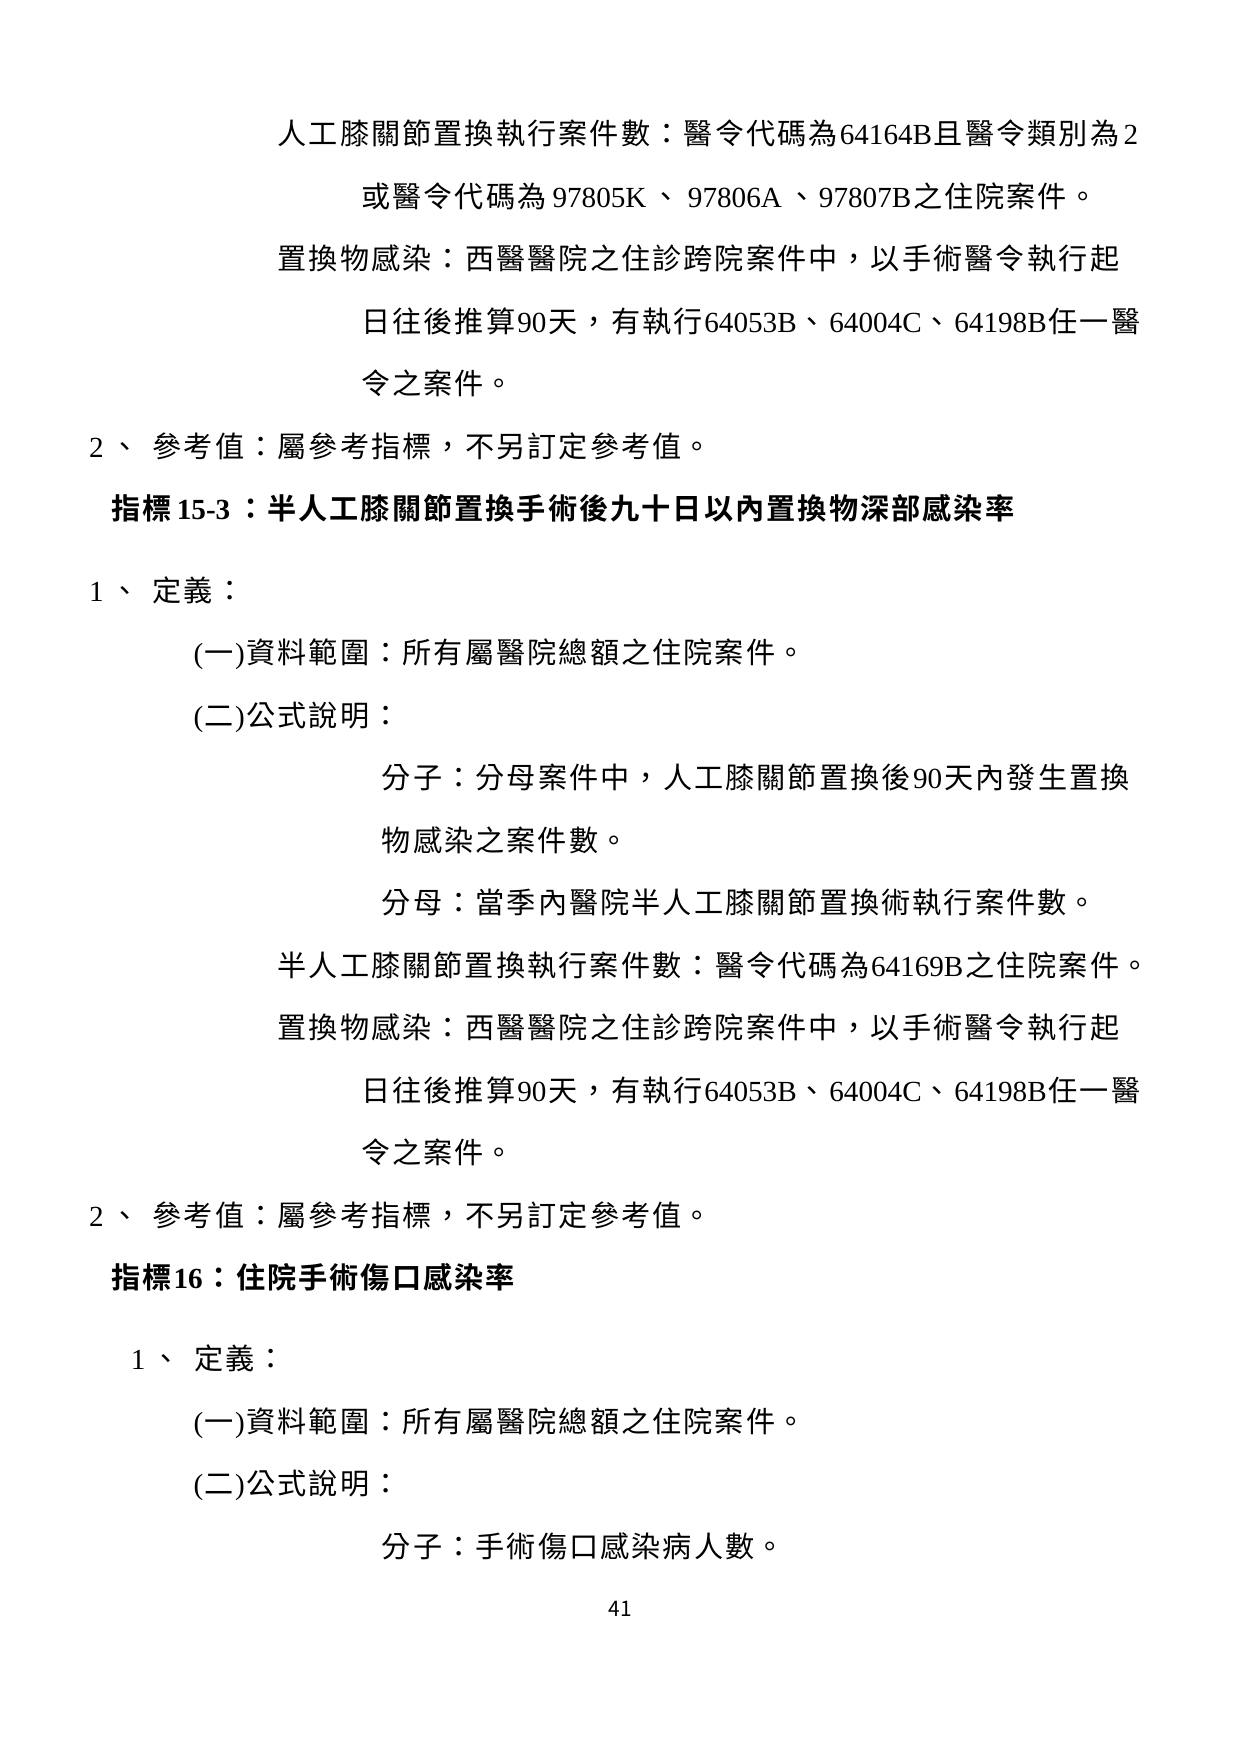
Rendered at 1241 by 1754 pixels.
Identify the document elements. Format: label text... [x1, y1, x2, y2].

text (一)資料範圍：所有屬醫院總額之住院案件。 [189, 609, 1145, 672]
list 定義： [125, 1315, 1145, 1378]
text (一)資料範圍：所有屬醫院總額之住院案件。 [189, 1378, 1145, 1440]
text (二)公式說明： [189, 1440, 1145, 1503]
text 置換物感染：西醫醫院之住診跨院案件中，以手術醫令執行起日往後推算90天，有執行64053B、64004C、64198B任一醫令之案件。 [276, 215, 1145, 403]
text 指標15-3：半人工膝關節置換手術後九十日以內置換物深部感染率 [100, 465, 1151, 528]
list 定義： [89, 547, 1145, 609]
text 分子：手術傷口感染病人數。 [378, 1503, 1145, 1565]
list 參考值：屬參考指標，不另訂定參考值。 [89, 1172, 1145, 1234]
text (二)公式說明： [189, 672, 1145, 734]
list 參考值：屬參考指標，不另訂定參考值。 [89, 403, 1145, 465]
text 人工膝關節置換執行案件數：醫令代碼為64164B且醫令類別為2或醫令代碼為97805K、97806A、97807B之住院案件。 [276, 90, 1145, 215]
text 指標16：住院手術傷口感染率 [100, 1234, 1151, 1297]
text 分母：當季內醫院半人工膝關節置換術執行案件數。 [378, 859, 1145, 922]
text 半人工膝關節置換執行案件數：醫令代碼為64169B之住院案件。 [276, 922, 1145, 984]
text 置換物感染：西醫醫院之住診跨院案件中，以手術醫令執行起日往後推算90天，有執行64053B、64004C、64198B任一醫令之案件。 [276, 984, 1145, 1172]
text 分子：分母案件中，人工膝關節置換後90天內發生置換物感染之案件數。 [378, 734, 1145, 859]
